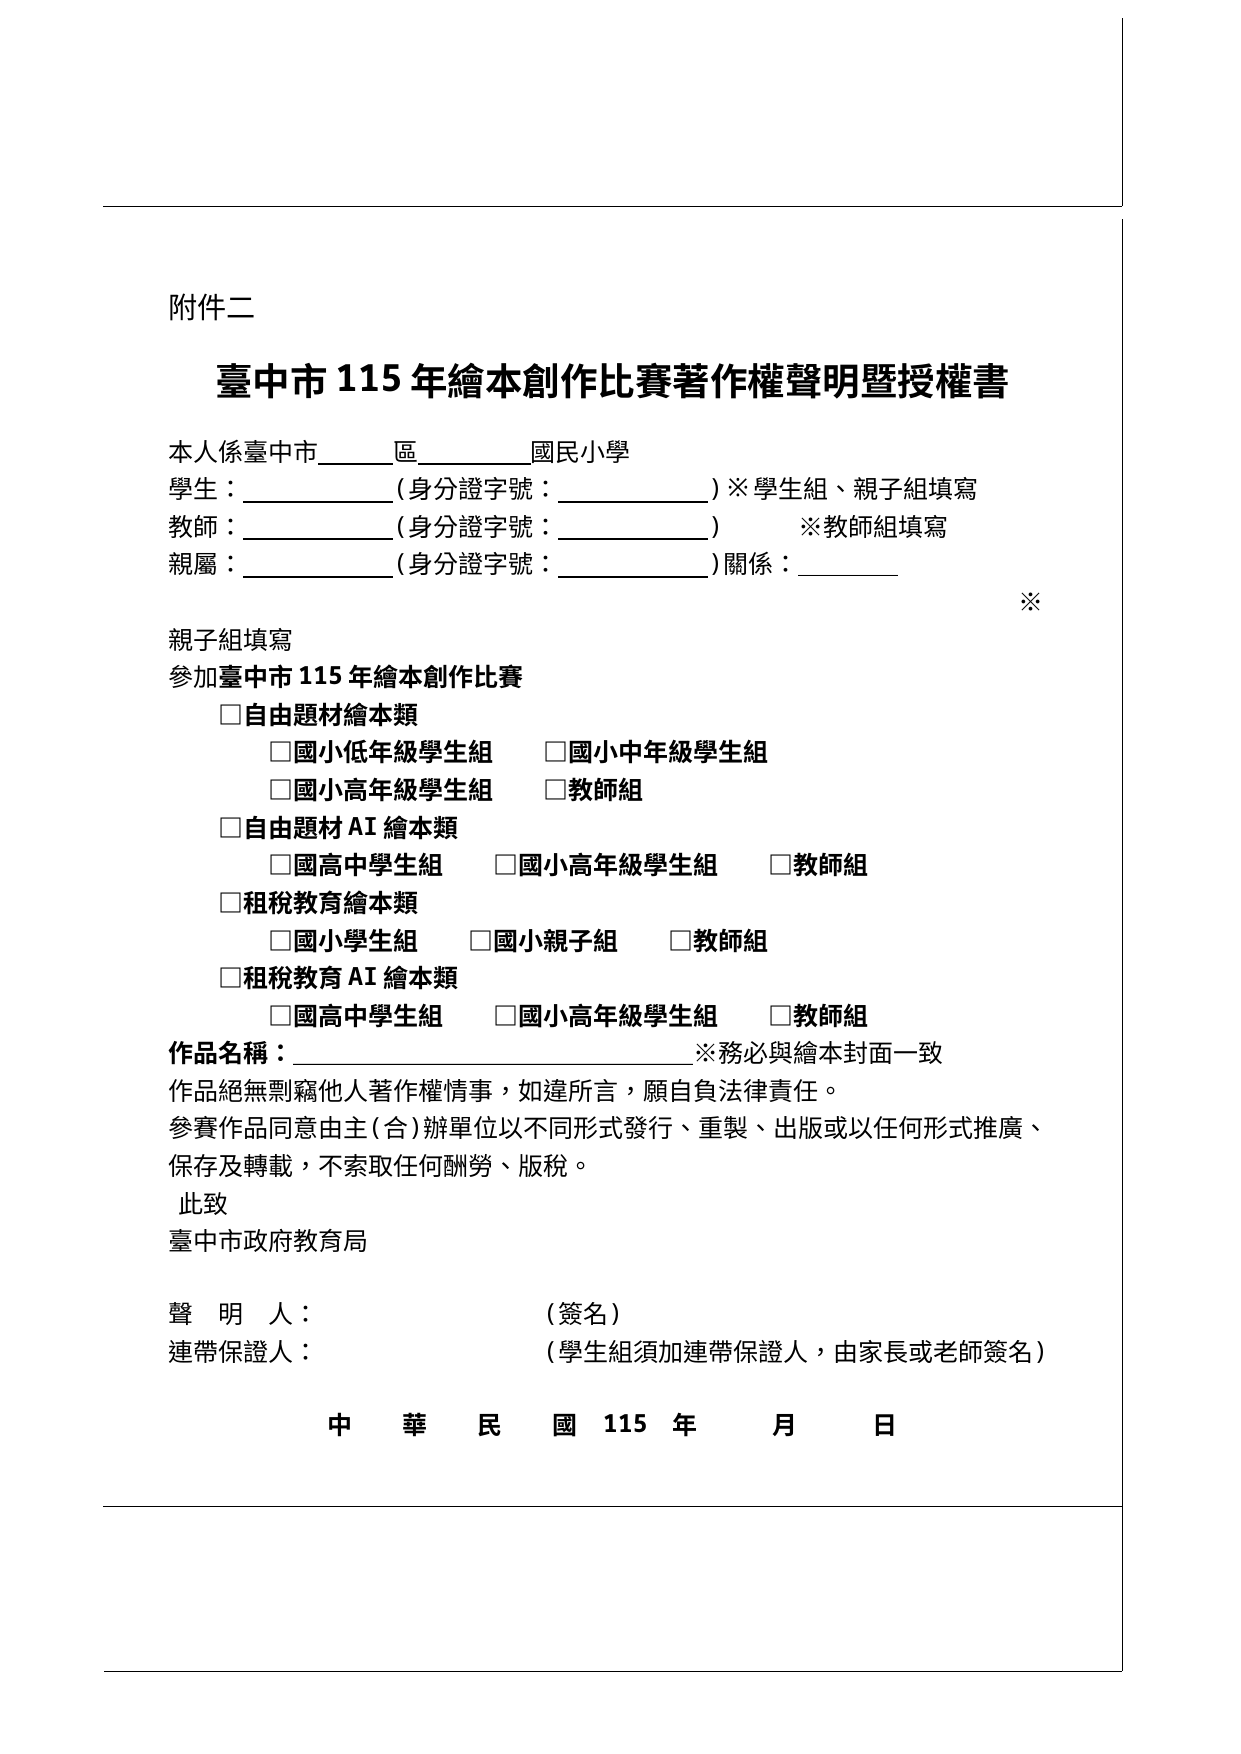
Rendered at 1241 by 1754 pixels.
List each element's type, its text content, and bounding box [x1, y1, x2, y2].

subtitle 附件二 [103, 219, 1122, 285]
subtitle 此致 [103, 1183, 1122, 1220]
subtitle 臺中市政府教育局 [103, 1220, 1122, 1258]
subtitle 學生： (身分證字號： )※學生組、親子組填寫 [103, 468, 1122, 506]
subtitle □國高中學生組 □國小高年級學生組 □教師組 [103, 844, 1122, 882]
subtitle 作品名稱：＿＿＿＿＿＿＿＿＿＿＿＿＿＿＿＿※務必與繪本封面一致 [103, 1032, 1122, 1070]
subtitle ※親子組填寫 [103, 581, 1122, 656]
subtitle 聲 明 人： (簽名) [103, 1293, 1122, 1331]
subtitle 本人係臺中市 區 國民小學 [103, 366, 1122, 468]
subtitle 連帶保證人： (學生組須加連帶保證人，由家長或老師簽名) [103, 1331, 1122, 1369]
subtitle 作品絕無剽竊他人著作權情事，如違所言，願自負法律責任。 [103, 1070, 1122, 1108]
subtitle 參加臺中市115年繪本創作比賽 [103, 656, 1122, 694]
subtitle 親屬： (身分證字號： )關係：＿＿＿＿ [103, 543, 1122, 581]
subtitle □租稅教育AI繪本類 [103, 957, 1122, 995]
subtitle □租稅教育繪本類 [103, 882, 1122, 919]
subtitle 臺中市115年繪本創作比賽著作權聲明暨授權書 [103, 285, 1122, 366]
subtitle □國小學生組 □國小親子組 □教師組 [103, 919, 1122, 957]
subtitle □國高中學生組 □國小高年級學生組 □教師組 [103, 995, 1122, 1032]
subtitle 教師： (身分證字號： ) ※教師組填寫 [103, 506, 1122, 543]
subtitle □國小低年級學生組 □國小中年級學生組 [103, 732, 1122, 769]
subtitle □國小高年級學生組 □教師組 [103, 769, 1122, 807]
subtitle □自由題材繪本類 [103, 694, 1122, 732]
subtitle □自由題材AI繪本類 [103, 807, 1122, 844]
subtitle 參賽作品同意由主(合)辦單位以不同形式發行、重製、出版或以任何形式推廣、保存及轉載，不索取任何酬勞、版稅。 [103, 1108, 1122, 1183]
subtitle 中 華 民 國 115 年 月 日 [103, 1404, 1122, 1506]
